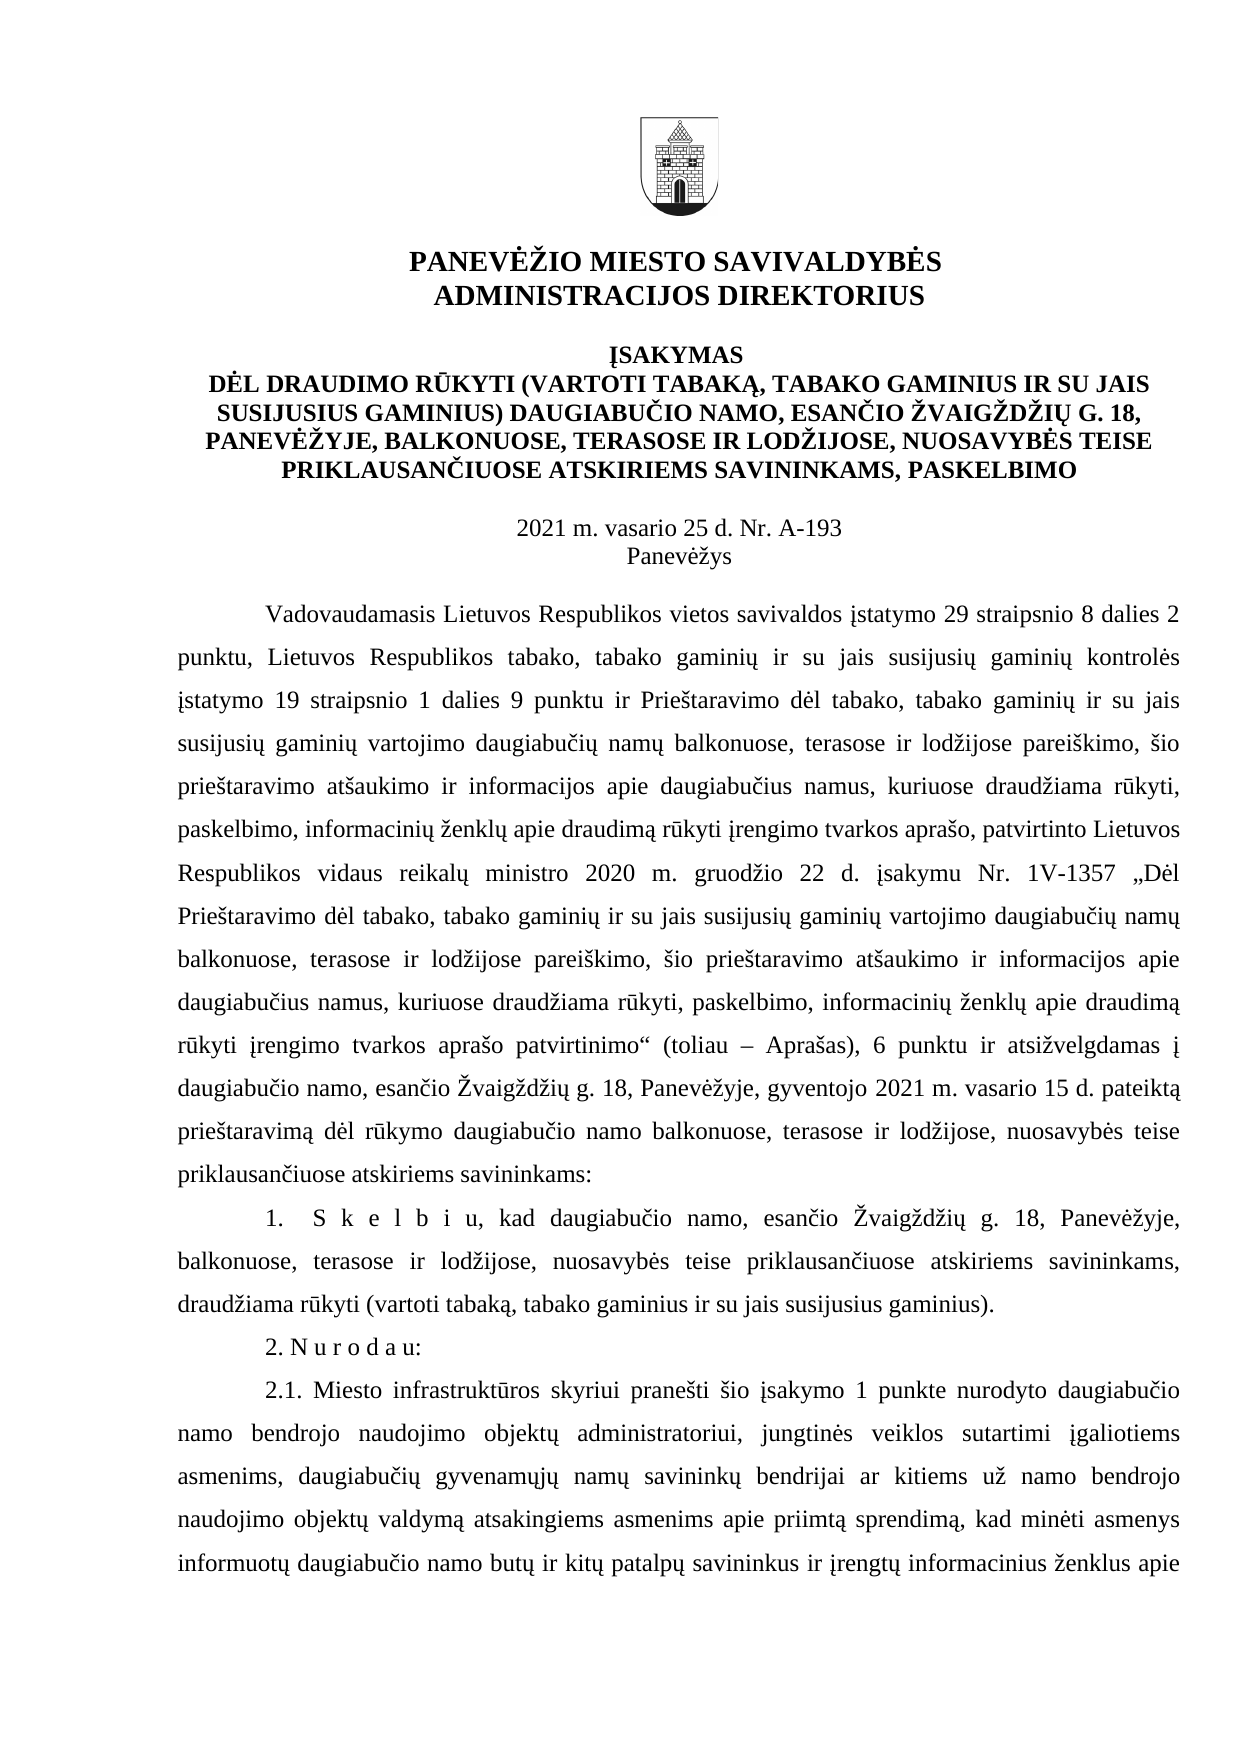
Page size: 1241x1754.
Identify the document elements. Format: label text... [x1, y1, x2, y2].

text ADMINISTRACIJOS DIREKTORIUS [177, 278, 1181, 311]
text Panevėžys [177, 541, 1181, 570]
text 2.1. Miesto infrastruktūros skyriui pranešti šio įsakymo 1 punkte nurodyto daugiabučio namo bendrojo naudojimo objektų administratoriui, jungtinės veiklos sutartimi įgaliotiems asmenims, daugiabučių gyvenamųjų namų savininkų bendrijai ar kitiems už namo bendrojo naudojimo objektų valdymą atsakingiems asmenims apie priimtą sprendimą, kad minėti asmenys informuotų daugiabučio namo butų ir kitų patalpų savininkus ir įrengtų informacinius ženklus apie [177, 1375, 1181, 1576]
text Vadovaudamasis Lietuvos Respublikos vietos savivaldos įstatymo 29 straipsnio 8 dalies 2 punktu, Lietuvos Respublikos tabako, tabako gaminių ir su jais susijusių gaminių kontrolės įstatymo 19 straipsnio 1 dalies 9 punktu ir Prieštaravimo dėl tabako, tabako gaminių ir su jais susijusių gaminių vartojimo daugiabučių namų balkonuose, terasose ir lodžijose pareiškimo, šio prieštaravimo atšaukimo ir informacijos apie daugiabučius namus, kuriuose draudžiama rūkyti, paskelbimo, informacinių ženklų apie draudimą rūkyti įrengimo tvarkos aprašo, patvirtinto Lietuvos Respublikos vidaus reikalų ministro 2020 m. gruodžio 22 d. įsakymu Nr. 1V-1357 „Dėl Prieštaravimo dėl tabako, tabako gaminių ir su jais susijusių gaminių vartojimo daugiabučių namų balkonuose, terasose ir lodžijose pareiškimo, šio prieštaravimo atšaukimo ir informacijos apie daugiabučius namus, kuriuose draudžiama rūkyti, paskelbimo, informacinių ženklų apie draudimą rūkyti įrengimo tvarkos aprašo patvirtinimo“ (toliau – Aprašas), 6 punktu ir atsižvelgdamas į daugiabučio namo, esančio Žvaigždžių g. 18, Panevėžyje, gyventojo 2021 m. vasario 15 d. pateiktą prieštaravimą dėl rūkymo daugiabučio namo balkonuose, terasose ir lodžijose, nuosavybės teise priklausančiuose atskiriems savininkams: [177, 599, 1181, 1188]
text ĮSAKYMAS [177, 340, 1181, 369]
text 1. S k e l b i u, kad daugiabučio namo, esančio Žvaigždžių g. 18, Panevėžyje, balkonuose, terasose ir lodžijose, nuosavybės teise priklausančiuose atskiriems savininkams, draudžiama rūkyti (vartoti tabaką, tabako gaminius ir su jais susijusius gaminius). [177, 1203, 1181, 1318]
text 2021 m. vasario 25 d. Nr. A-193 [177, 513, 1181, 541]
text 2. N u r o d a u: [177, 1332, 1181, 1361]
text DĖL DRAUDIMO RŪKYTI (VARTOTI TABAKĄ, TABAKO GAMINIUS IR SU JAIS SUSIJUSIUS GAMINIUS) DAUGIABUČIO NAMO, ESANČIO ŽVAIGŽDŽIŲ G. 18, PANEVĖŽYJE, BALKONUOSE, TERASOSE IR LODŽIJOSE, NUOSAVYBĖS TEISE PRIKLAUSANČIUOSE ATSKIRIEMS SAVININKAMS, PASKELBIMO [177, 369, 1181, 484]
text PANEVĖŽIO MIESTO SAVIVALDYBĖS [177, 244, 1181, 278]
